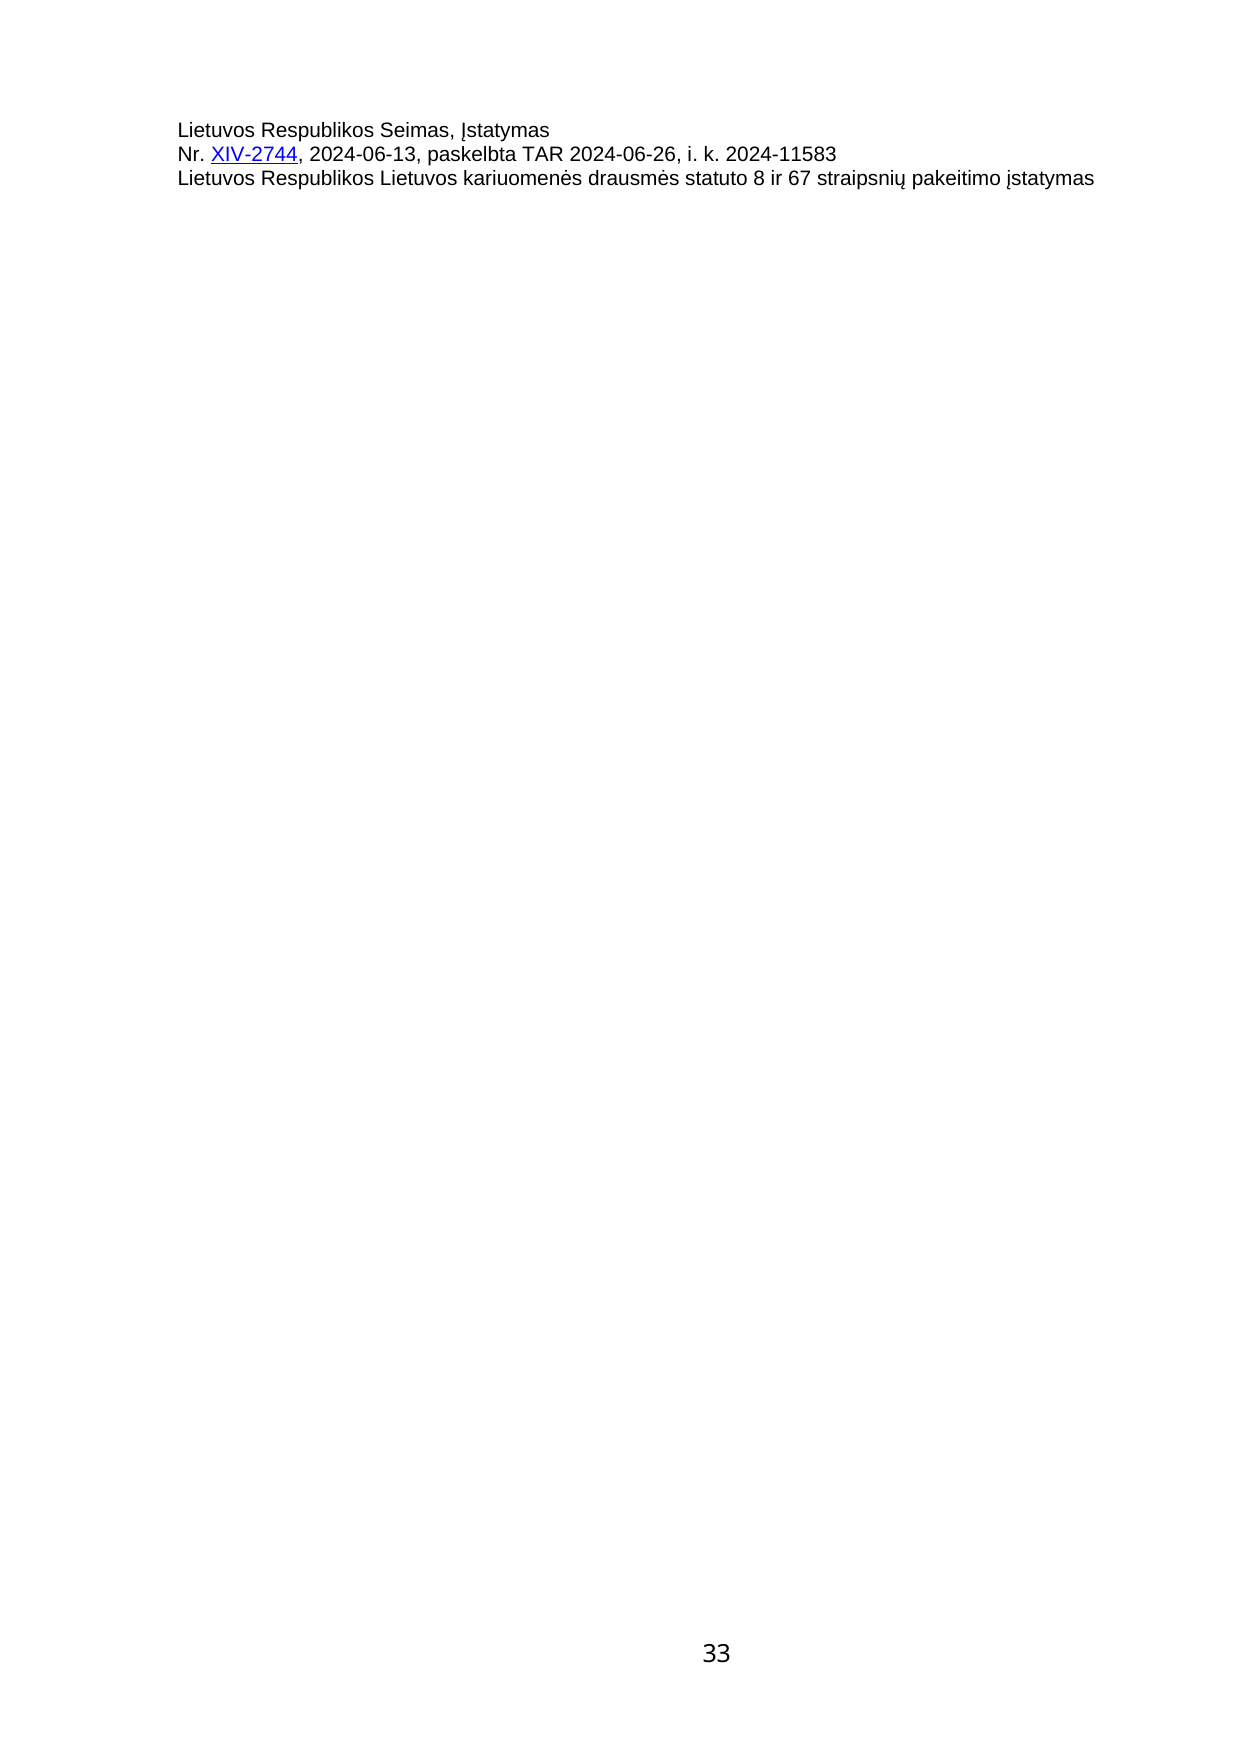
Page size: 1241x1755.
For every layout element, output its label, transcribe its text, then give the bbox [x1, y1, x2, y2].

text Nr. XIV-2744, 2024-06-13, paskelbta TAR 2024-06-26, i. k. 2024-11583 [177, 142, 1181, 166]
text Lietuvos Respublikos Seimas, Įstatymas [177, 118, 1181, 142]
text Lietuvos Respublikos Lietuvos kariuomenės drausmės statuto 8 ir 67 straipsnių pakeitimo įstatymas [177, 166, 1181, 190]
